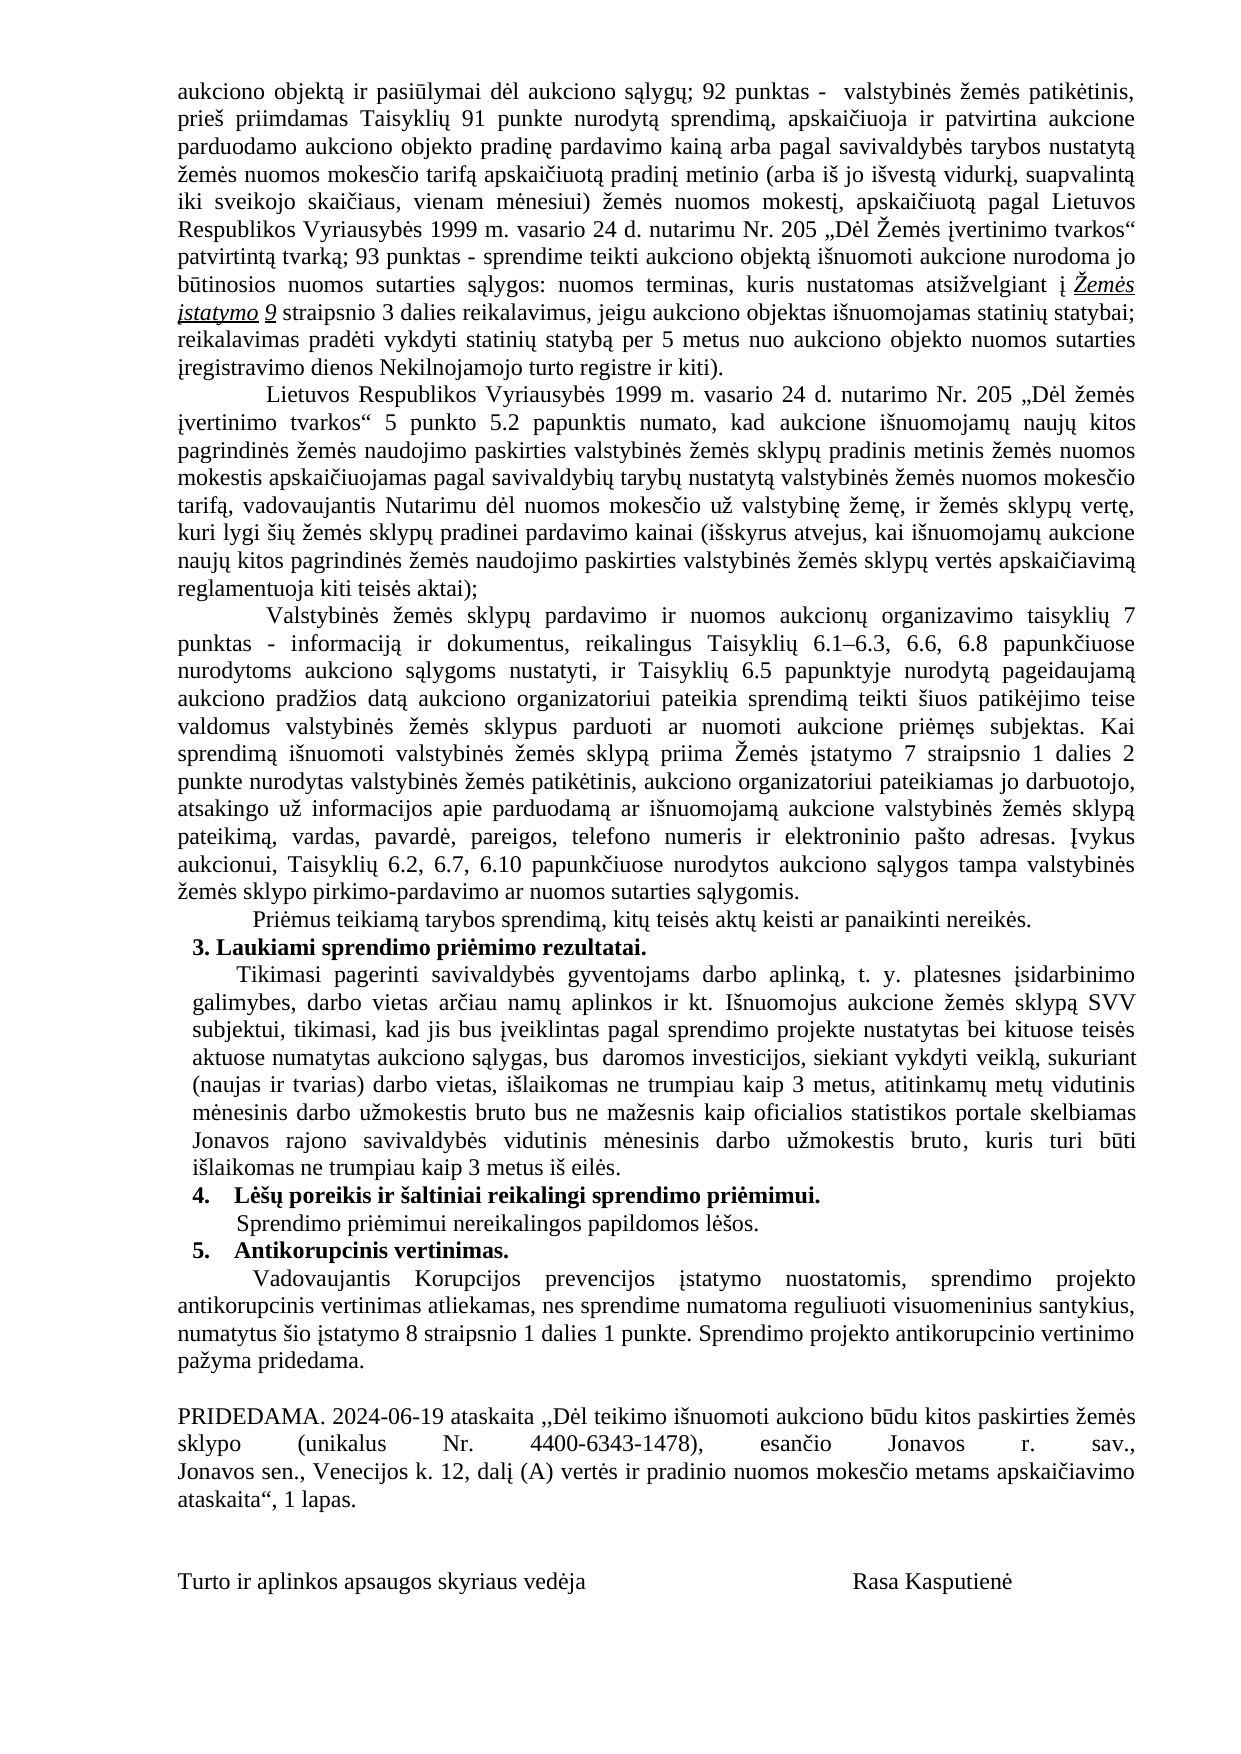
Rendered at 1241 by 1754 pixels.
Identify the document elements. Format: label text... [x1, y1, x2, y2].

text aukciono objektą ir pasiūlymai dėl aukciono sąlygų; 92 punktas - valstybinės žemės patikėtinis, prieš priimdamas Taisyklių 91 punkte nurodytą sprendimą, apskaičiuoja ir patvirtina aukcione parduodamo aukciono objekto pradinę pardavimo kainą arba pagal savivaldybės tarybos nustatytą žemės nuomos mokesčio tarifą apskaičiuotą pradinį metinio (arba iš jo išvestą vidurkį, suapvalintą iki sveikojo skaičiaus, vienam mėnesiui) žemės nuomos mokestį, apskaičiuotą pagal Lietuvos Respublikos Vyriausybės 1999 m. vasario 24 d. nutarimu Nr. 205 „Dėl Žemės įvertinimo tvarkos“ patvirtintą tvarką; 93 punktas - sprendime teikti aukciono objektą išnuomoti aukcione nurodoma jo būtinosios nuomos sutarties sąlygos: nuomos terminas, kuris nustatomas atsižvelgiant į Žemės įstatymo 9 straipsnio 3 dalies reikalavimus, jeigu aukciono objektas išnuomojamas statinių statybai; reikalavimas pradėti vykdyti statinių statybą per 5 metus nuo aukciono objekto nuomos sutarties įregistravimo dienos Nekilnojamojo turto registre ir kiti). [177, 77, 1137, 380]
subtitle 4. Lėšų poreikis ir šaltiniai reikalingi sprendimo priėmimui. [192, 1181, 1137, 1208]
subtitle 3. Laukiami sprendimo priėmimo rezultatai. [192, 932, 1137, 960]
subtitle Tikimasi pagerinti savivaldybės gyventojams darbo aplinką, t. y. platesnes įsidarbinimo galimybes, darbo vietas arčiau namų aplinkos ir kt. Išnuomojus aukcione žemės sklypą SVV subjektui, tikimasi, kad jis bus įveiklintas pagal sprendimo projekte nustatytas bei kituose teisės aktuose numatytas aukciono sąlygas, bus daromos investicijos, siekiant vykdyti veiklą, sukuriant (naujas ir tvarias) darbo vietas, išlaikomas ne trumpiau kaip 3 metus, atitinkamų metų vidutinis mėnesinis darbo užmokestis bruto bus ne mažesnis kaip oficialios statistikos portale skelbiamas Jonavos rajono savivaldybės vidutinis mėnesinis darbo užmokestis bruto, kuris turi būti išlaikomas ne trumpiau kaip 3 metus iš eilės. [192, 960, 1137, 1181]
text Priėmus teikiamą tarybos sprendimą, kitų teisės aktų keisti ar panaikinti nereikės. [177, 905, 1137, 932]
text Sprendimo priėmimui nereikalingos papildomos lėšos. [192, 1208, 1137, 1236]
subtitle 5. Antikorupcinis vertinimas. [192, 1236, 1137, 1264]
text Turto ir aplinkos apsaugos skyriaus vedėja Rasa Kasputienė [177, 1567, 1137, 1595]
text Valstybinės žemės sklypų pardavimo ir nuomos aukcionų organizavimo taisyklių 7 punktas - informaciją ir dokumentus, reikalingus Taisyklių 6.1–6.3, 6.6, 6.8 papunkčiuose nurodytoms aukciono sąlygoms nustatyti, ir Taisyklių 6.5 papunktyje nurodytą pageidaujamą aukciono pradžios datą aukciono organizatoriui pateikia sprendimą teikti šiuos patikėjimo teise valdomus valstybinės žemės sklypus parduoti ar nuomoti aukcione priėmęs subjektas. Kai sprendimą išnuomoti valstybinės žemės sklypą priima Žemės įstatymo 7 straipsnio 1 dalies 2 punkte nurodytas valstybinės žemės patikėtinis, aukciono organizatoriui pateikiamas jo darbuotojo, atsakingo už informacijos apie parduodamą ar išnuomojamą aukcione valstybinės žemės sklypą pateikimą, vardas, pavardė, pareigos, telefono numeris ir elektroninio pašto adresas. Įvykus aukcionui, Taisyklių 6.2, 6.7, 6.10 papunkčiuose nurodytos aukciono sąlygos tampa valstybinės žemės sklypo pirkimo-pardavimo ar nuomos sutarties sąlygomis. [177, 601, 1137, 905]
text Vadovaujantis Korupcijos prevencijos įstatymo nuostatomis, sprendimo projekto antikorupcinis vertinimas atliekamas, nes sprendime numatoma reguliuoti visuomeninius santykius, numatytus šio įstatymo 8 straipsnio 1 dalies 1 punkte. Sprendimo projekto antikorupcinio vertinimo pažyma pridedama. [177, 1264, 1137, 1374]
text Lietuvos Respublikos Vyriausybės 1999 m. vasario 24 d. nutarimo Nr. 205 „Dėl žemės įvertinimo tvarkos“ 5 punkto 5.2 papunktis numato, kad aukcione išnuomojamų naujų kitos pagrindinės žemės naudojimo paskirties valstybinės žemės sklypų pradinis metinis žemės nuomos mokestis apskaičiuojamas pagal savivaldybių tarybų nustatytą valstybinės žemės nuomos mokesčio tarifą, vadovaujantis Nutarimu dėl nuomos mokesčio už valstybinę žemę, ir žemės sklypų vertę, kuri lygi šių žemės sklypų pradinei pardavimo kainai (išskyrus atvejus, kai išnuomojamų aukcione naujų kitos pagrindinės žemės naudojimo paskirties valstybinės žemės sklypų vertės apskaičiavimą reglamentuoja kiti teisės aktai); [177, 380, 1137, 601]
text PRIDEDAMA. 2024-06-19 ataskaita ,,Dėl teikimo išnuomoti aukciono būdu kitos paskirties žemės sklypo (unikalus Nr. 4400-6343-1478), esančio Jonavos r. sav., Jonavos sen., Venecijos k. 12, dalį (A) vertės ir pradinio nuomos mokesčio metams apskaičiavimo ataskaita“, 1 lapas. [177, 1402, 1137, 1512]
